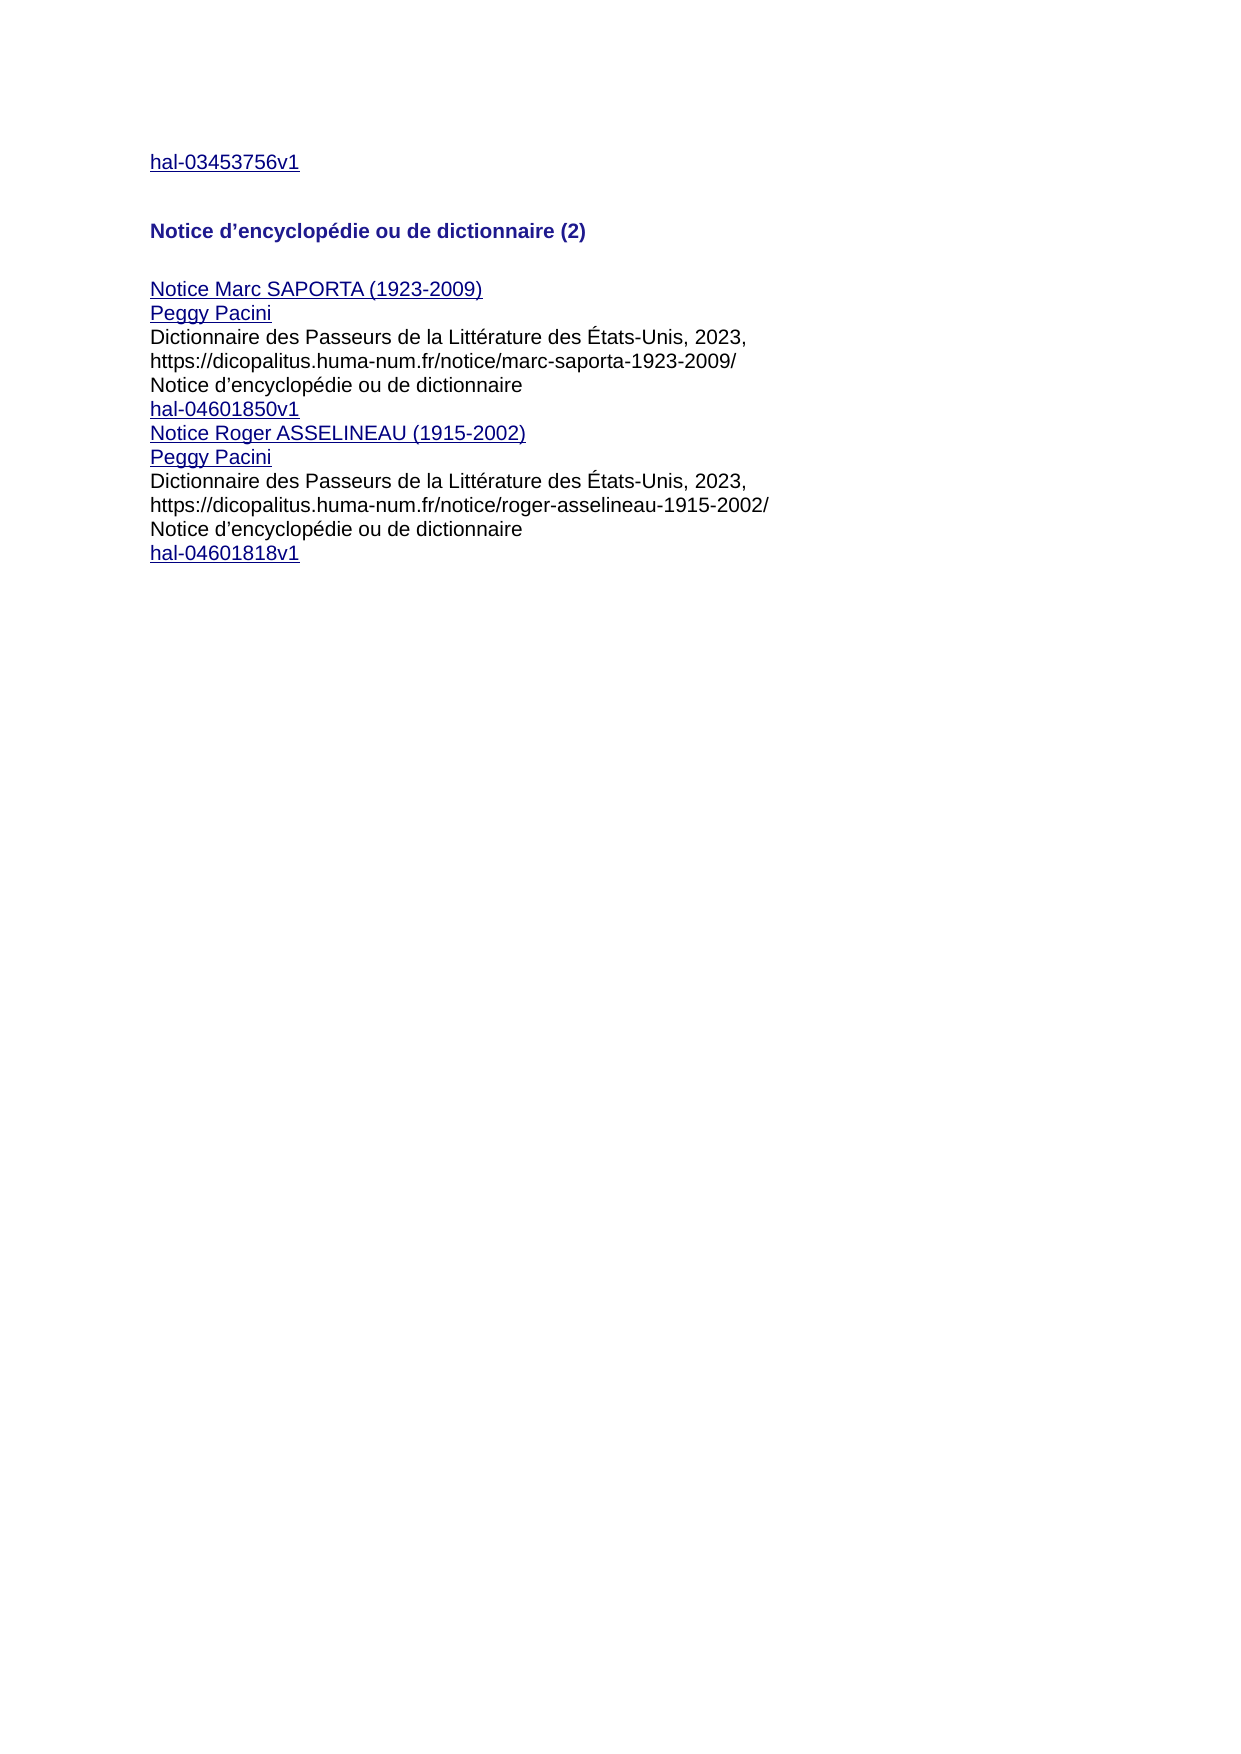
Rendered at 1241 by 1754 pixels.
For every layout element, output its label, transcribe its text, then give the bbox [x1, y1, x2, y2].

table_cell hal-03453756v1 [150, 150, 1090, 174]
subtitle Notice d’encyclopédie ou de dictionnaire (2) [150, 219, 1090, 243]
table_cell Notice Roger ASSELINEAU (1915-2002) Peggy Pacini Dictionnaire des Passeurs de la Littérature des États-Unis, 2023, https://dicopalitus.huma-num.fr/notice/roger-asselineau-1915-2002/ Notice d’encyclopédie ou de dictionnaire hal-04601818v1 [150, 421, 1090, 564]
table_header Notice Marc SAPORTA (1923-2009) Peggy Pacini Dictionnaire des Passeurs de la Littérature des États-Unis, 2023, https://dicopalitus.huma-num.fr/notice/marc-saporta-1923-2009/ Notice d’encyclopédie ou de dictionnaire hal-04601850v1 [150, 277, 1090, 421]
